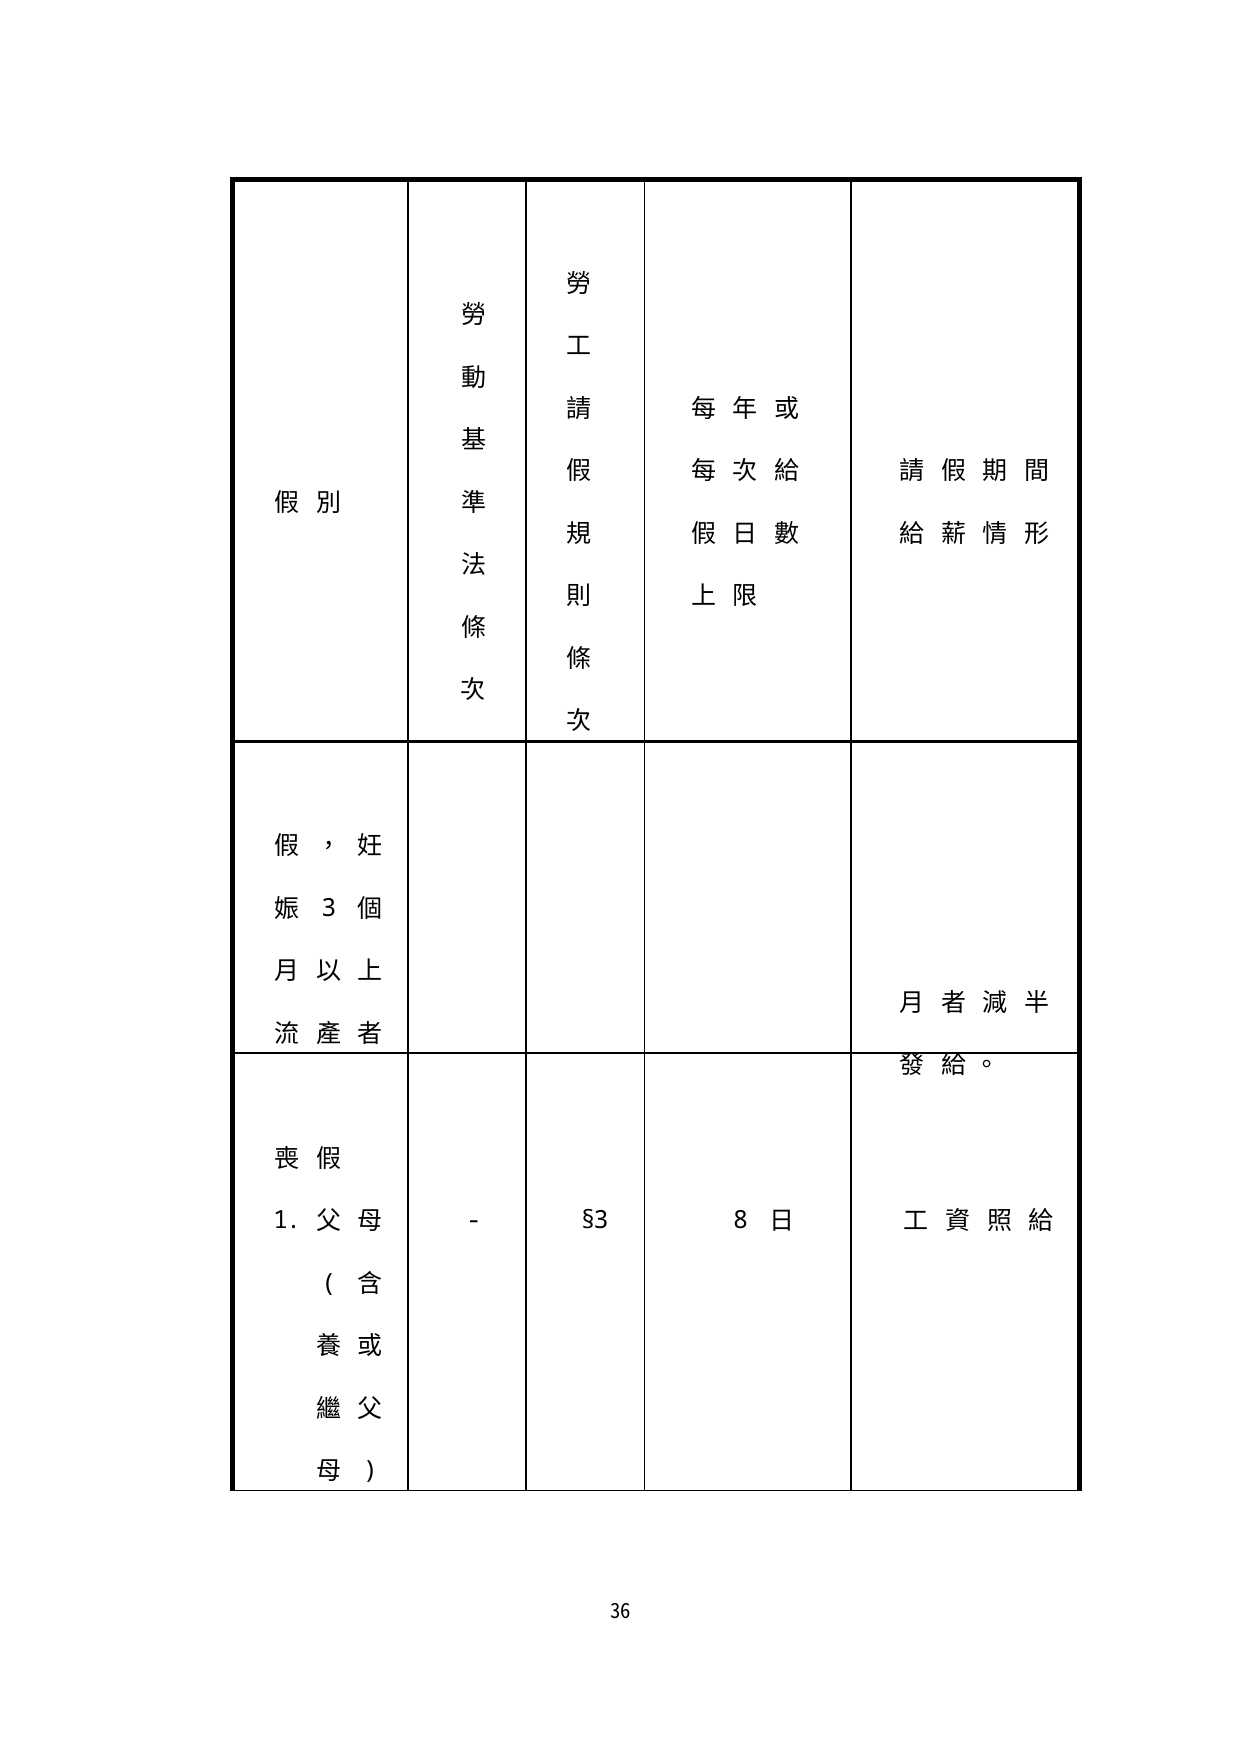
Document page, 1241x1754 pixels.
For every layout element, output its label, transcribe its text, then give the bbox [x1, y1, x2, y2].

table_cell 受僱工作6個月以上者，工資照給；未滿6個月者減半發給。 [852, 743, 1077, 1052]
table_cell [527, 1054, 644, 1177]
table_cell - [409, 1177, 525, 1490]
table_cell [852, 1054, 1077, 1177]
table_cell 喪假 [235, 1054, 407, 1177]
table_header 每年或每次給假日數上限 [645, 182, 850, 740]
table_cell [409, 743, 525, 1052]
table_header 請假期間給薪情形 [852, 182, 1077, 740]
table_cell [645, 743, 850, 1052]
table_cell 假，妊娠3個月以上流產者 [235, 743, 407, 1052]
table_cell 1.父母(含養或繼父母) [235, 1177, 407, 1490]
table_header 勞工請假規則條次 [527, 182, 644, 740]
table_cell [645, 1054, 850, 1177]
table_cell [409, 1054, 525, 1177]
table_header 假別 [235, 182, 407, 740]
table_cell 工資照給 [852, 1177, 1077, 1490]
table_cell 8日 [645, 1177, 850, 1490]
table_cell - [527, 743, 644, 1052]
table_cell §3 [527, 1177, 644, 1490]
table_header 勞動基準法條次 [409, 182, 525, 740]
